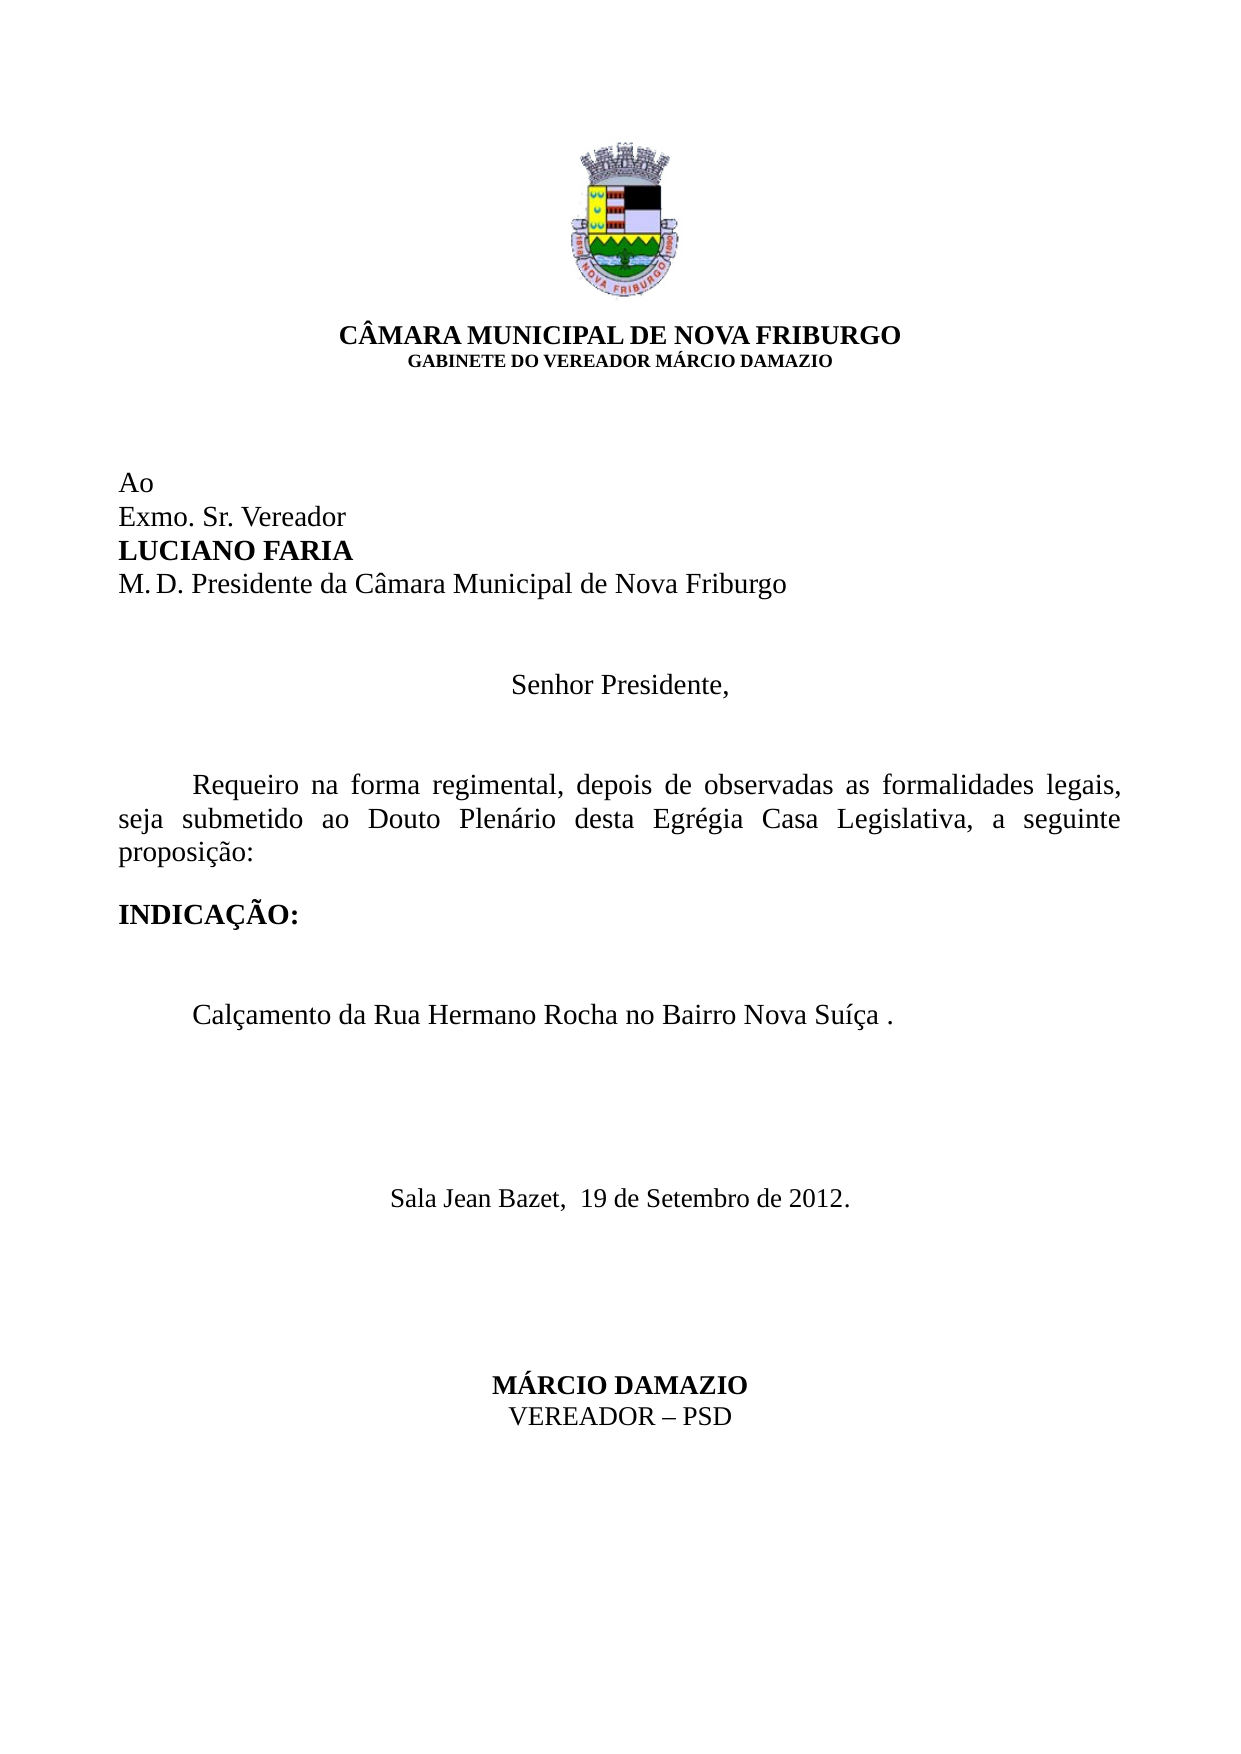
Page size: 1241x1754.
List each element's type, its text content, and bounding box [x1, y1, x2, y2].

text GABINETE DO VEREADOR MÁRCIO DAMAZIO [118, 350, 1122, 372]
text Senhor Presidente, [118, 667, 1122, 700]
picture [554, 127, 686, 310]
list D. Presidente da Câmara Municipal de Nova Friburgo [118, 566, 1122, 600]
text Calçamento da Rua Hermano Rocha no Bairro Nova Suíça . [118, 997, 1122, 1031]
text Sala Jean Bazet, 19 de Setembro de 2012. [118, 1182, 1122, 1213]
text CÂMARA MUNICIPAL DE NOVA FRIBURGO [118, 319, 1122, 350]
text LUCIANO FARIA [118, 533, 1122, 566]
text Requeiro na forma regimental, depois de observadas as formalidades legais, seja submetido ao Douto Plenário desta Egrégia Casa Legislativa, a seguinte proposição: [118, 767, 1122, 868]
text MÁRCIO DAMAZIO [118, 1369, 1122, 1400]
text INDICAÇÃO: [118, 897, 1122, 930]
text VEREADOR – PSD [118, 1400, 1122, 1431]
text Exmo. Sr. Vereador [118, 499, 1122, 533]
text Ao [118, 466, 1122, 499]
